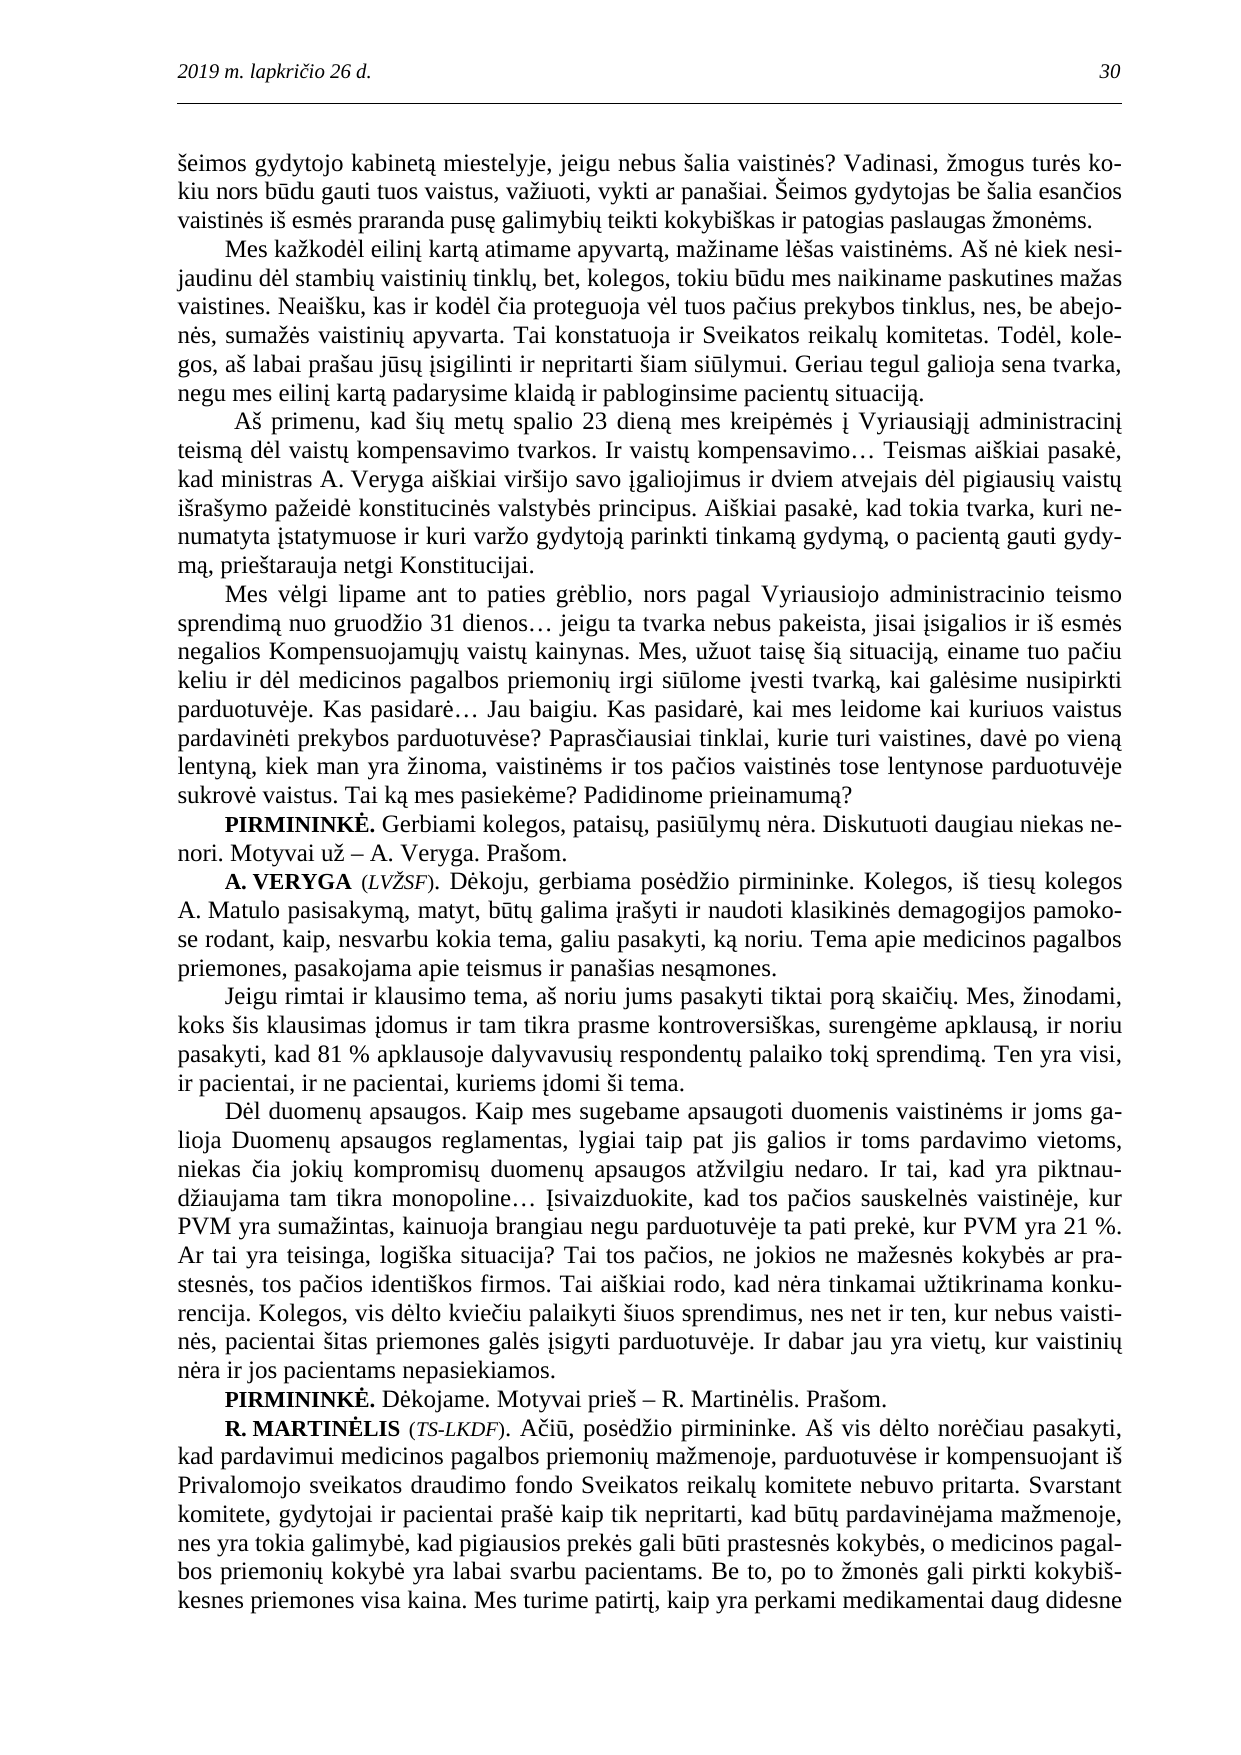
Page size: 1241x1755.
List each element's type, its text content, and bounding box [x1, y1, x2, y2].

text šei­mos gy­dy­to­jo ka­bi­ne­tą mies­te­ly­je, jei­gu ne­bus ša­lia vais­ti­nės? Va­di­na­si, žmo­gus tu­rės ko­kiu nors bū­du gau­ti tuos vais­tus, va­žiuo­ti, vyk­ti ar pa­na­šiai. Šei­mos gy­dy­to­jas be ša­lia esan­čios vais­ti­nės iš es­mės pra­ran­da pu­sę ga­li­my­bių teik­ti ko­ky­biš­kas ir pa­to­gias pa­slau­gas žmo­nėms. [177, 148, 1122, 234]
text Aš pri­me­nu, kad šių me­tų spa­lio 23 die­ną mes krei­pė­mės į Vy­riau­si­ą­jį ad­mi­nist­ra­ci­nį teis­mą dėl vais­tų kom­pen­sa­vi­mo tvar­kos. Ir vais­tų kom­pen­sa­vi­mo… Teis­mas aiš­kiai pa­sa­kė, kad mi­nist­ras A. Ve­ry­ga aiš­kiai vir­ši­jo sa­vo įga­lio­ji­mus ir dviem at­ve­jais dėl pi­giau­sių vais­tų iš­ra­šy­mo pa­žei­dė kon­sti­tu­ci­nės vals­ty­bės prin­ci­pus. Aiš­kiai pa­sa­kė, kad to­kia tvar­ka, ku­ri ne­nu­ma­ty­ta įsta­ty­muo­se ir ku­ri var­žo gy­dy­to­ją pa­rink­ti tin­ka­mą gy­dy­mą, o pa­cien­tą gau­ti gy­dy­mą, prieš­ta­rau­ja net­gi Kon­sti­tu­ci­jai. [177, 406, 1122, 579]
text R. MARTINĖLIS (TS-LKDF). Ačiū, po­sė­džio pir­mi­nin­ke. Aš vis dėl­to no­rė­čiau pa­sa­ky­ti, kad par­da­vi­mui me­di­ci­nos pa­gal­bos prie­mo­nių maž­me­no­je, par­duo­tu­vė­se ir kom­pen­suo­jant iš Pri­va­lo­mo­jo svei­ka­tos drau­di­mo fon­do Svei­ka­tos rei­ka­lų ko­mi­te­te ne­bu­vo pri­tar­ta. Svars­tant ko­mi­te­te, gy­dy­to­jai ir pa­cien­tai pra­šė kaip tik ne­pri­tar­ti, kad bū­tų par­da­vi­nė­ja­ma maž­me­no­je, nes yra to­kia ga­li­my­bė, kad pi­giau­sios pre­kės ga­li bū­ti pra­stes­nės ko­ky­bės, o me­di­ci­nos pa­gal­bos prie­mo­nių ko­ky­bė yra la­bai svar­bu pa­cien­tams. Be to, po to žmo­nės ga­li pirk­ti ko­ky­biš­kes­nes prie­mo­nes vi­sa kai­na. Mes tu­ri­me pa­tir­tį, kaip yra per­ka­mi me­di­ka­men­tai daug di­des­ne [177, 1413, 1122, 1614]
text A. VERYGA (LVŽSF). Dė­ko­ju, ger­bia­ma po­sė­džio pir­mi­nin­ke. Ko­le­gos, iš tie­sų ko­le­gos A. Ma­tu­lo pa­si­sa­ky­mą, ma­tyt, bū­tų ga­li­ma įra­šy­ti ir nau­do­ti kla­si­ki­nės de­ma­go­gi­jos pa­mo­ko­se ro­dant, kaip, ne­svar­bu ko­kia te­ma, ga­liu pa­sa­ky­ti, ką no­riu. Te­ma apie me­di­ci­nos pa­gal­bos prie­mo­nes, pa­sa­ko­ja­ma apie teis­mus ir pa­na­šias ne­są­mo­nes. [177, 866, 1122, 981]
text Jei­gu rim­tai ir klau­si­mo te­ma, aš no­riu jums pa­sa­ky­ti tik­tai po­rą skai­čių. Mes, ži­no­da­mi, koks šis klau­si­mas įdo­mus ir tam tik­ra pras­me kon­tro­ver­siš­kas, su­ren­gė­me ap­klau­są, ir no­riu pa­sa­ky­ti, kad 81 % ap­klau­so­je da­ly­va­vu­sių res­pon­den­tų pa­lai­ko to­kį spren­di­mą. Ten yra vi­si, ir pa­cien­tai, ir ne pa­cien­tai, ku­riems įdo­mi ši te­ma. [177, 981, 1122, 1096]
text PIRMININKĖ. Ger­bia­mi ko­le­gos, pa­tai­sų, pa­siū­ly­mų nė­ra. Dis­ku­tuo­ti dau­giau nie­kas ne­no­ri. Mo­ty­vai už – A. Ve­ry­ga. Pra­šom. [177, 809, 1122, 866]
text Mes kaž­ko­dėl ei­li­nį kar­tą at­ima­me apy­var­tą, ma­ži­na­me lė­šas vais­ti­nėms. Aš nė kiek ne­si­jau­di­nu dėl stam­bių vais­ti­nių tin­klų, bet, ko­le­gos, to­kiu bū­du mes nai­ki­na­me pas­ku­ti­nes ma­žas vais­ti­nes. Ne­aiš­ku, kas ir ko­dėl čia pro­te­guo­ja vėl tuos pa­čius pre­ky­bos tin­klus, nes, be abe­jo­nės, su­ma­žės vais­ti­nių apy­var­ta. Tai kon­sta­tuo­ja ir Svei­ka­tos rei­ka­lų ko­mi­te­tas. To­dėl, ko­le­gos, aš la­bai pra­šau jū­sų įsi­gi­lin­ti ir ne­pri­tar­ti šiam siū­ly­mui. Ge­riau te­gul ga­lio­ja se­na tvar­ka, ne­gu mes ei­li­nį kar­tą pa­da­ry­si­me klai­dą ir pa­blo­gin­si­me pa­cien­tų si­tu­a­ci­ją. [177, 234, 1122, 406]
text PIRMININKĖ. Dė­ko­ja­me. Mo­ty­vai prieš – R. Mar­ti­nė­lis. Pra­šom. [177, 1384, 1122, 1413]
text Dėl duo­me­nų ap­sau­gos. Kaip mes su­ge­ba­me ap­sau­go­ti duo­me­nis vais­ti­nėms ir joms ga­lio­ja Duo­me­nų ap­sau­gos reg­la­men­tas, ly­giai taip pat jis ga­lios ir toms par­da­vi­mo vie­toms, nie­kas čia jo­kių kom­pro­mi­sų duo­me­nų ap­sau­gos at­žvil­giu ne­da­ro. Ir tai, kad yra pik­tnau­džiau­ja­ma tam tik­ra mo­no­po­li­ne… Įsi­vaiz­duo­ki­te, kad tos pa­čios saus­kel­nės vais­ti­nė­je, kur PVM yra su­ma­žin­tas, kai­nuo­ja bran­giau ne­gu par­duo­tu­vė­je ta pa­ti pre­kė, kur PVM yra 21 %. Ar tai yra tei­sin­ga, lo­giš­ka si­tu­a­ci­ja? Tai tos pa­čios, ne jo­kios ne ma­žes­nės ko­ky­bės ar pra­stes­nės, tos pa­čios iden­tiš­kos fir­mos. Tai aiš­kiai ro­do, kad nė­ra tin­ka­mai už­tik­ri­na­ma kon­ku­ren­ci­ja. Ko­le­gos, vis dėl­to kvie­čiu pa­lai­ky­ti šiuos spren­di­mus, nes net ir ten, kur ne­bus vais­ti­nės, pa­cien­tai ši­tas prie­mo­nes ga­lės įsi­gy­ti par­duo­tu­vė­je. Ir da­bar jau yra vie­tų, kur vais­ti­nių nė­ra ir jos pa­cien­tams ne­pa­sie­kia­mos. [177, 1096, 1122, 1384]
text Mes vėl­gi li­pa­me ant to pa­ties grėb­lio, nors pa­gal Vy­riau­sio­jo ad­mi­nist­ra­ci­nio teis­mo spren­di­mą nuo gruo­džio 31 die­nos… jei­gu ta tvar­ka ne­bus pa­keis­ta, ji­sai įsi­ga­lios ir iš es­mės ne­ga­lios Kom­pen­suo­ja­mųjų vais­tų kai­ny­nas. Mes, užuot tai­sę šią si­tu­a­ci­ją, ei­na­me tuo pa­čiu ke­liu ir dėl me­di­ci­nos pa­gal­bos prie­mo­nių ir­gi siū­lo­me įves­ti tvar­ką, kai ga­lė­si­me nu­si­pirk­ti par­duo­tu­vė­je. Kas pa­si­da­rė… Jau bai­giu. Kas pa­si­da­rė, kai mes lei­do­me kai ku­riuos vais­tus par­da­vi­nė­ti pre­ky­bos par­duo­tu­vė­se? Pa­pras­čiau­siai tin­klai, ku­rie tu­ri vais­ti­nes, da­vė po vie­ną len­ty­ną, kiek man yra ži­no­ma, vais­ti­nėms ir tos pa­čios vais­ti­nės to­se len­ty­no­se par­duo­tu­vė­je su­kro­vė vais­tus. Tai ką mes pa­sie­kė­me? Pa­di­di­no­me pri­ei­na­mu­mą? [177, 579, 1122, 809]
